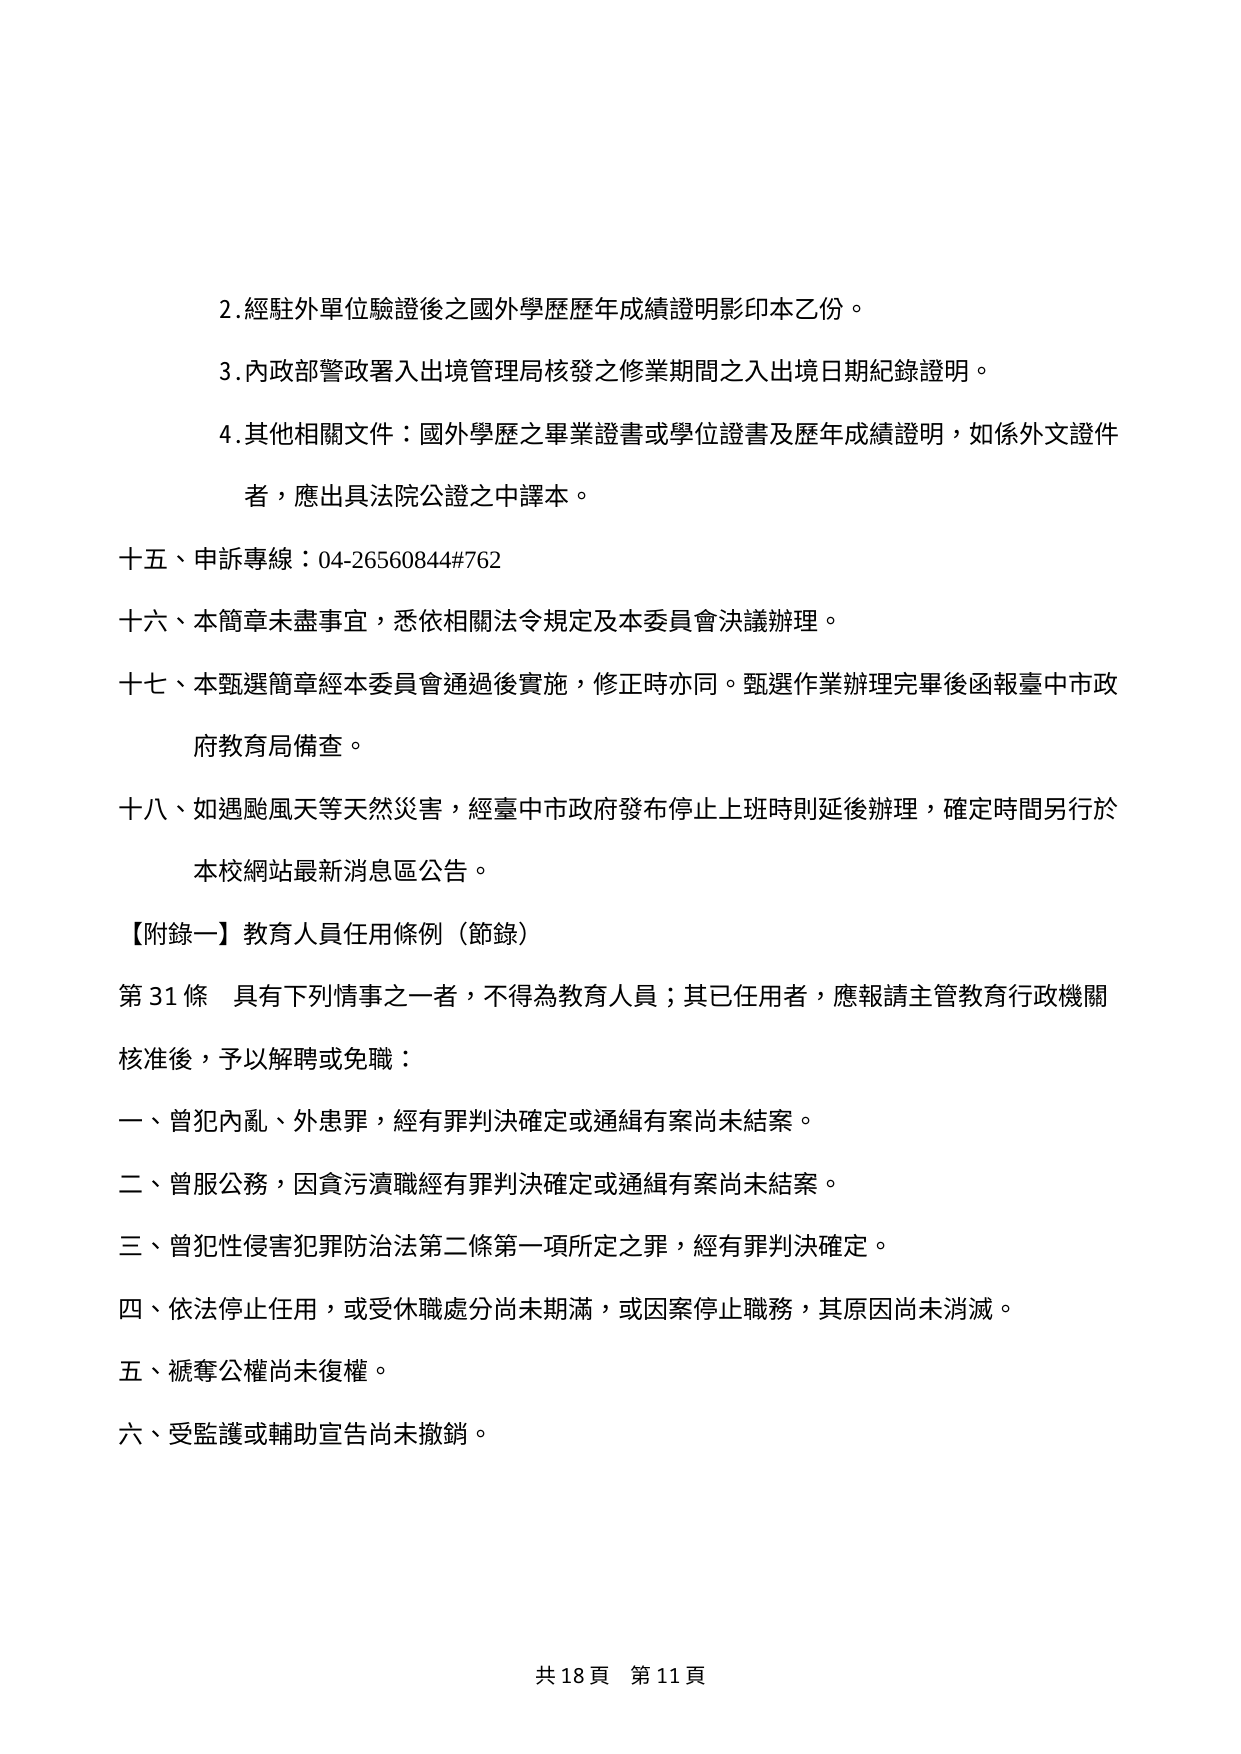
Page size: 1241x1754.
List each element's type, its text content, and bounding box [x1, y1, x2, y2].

text 六、受監護或輔助宣告尚未撤銷。 [118, 1391, 1122, 1453]
text 第31條 具有下列情事之一者，不得為教育人員；其已任用者，應報請主管教育行政機關核准後，予以解聘或免職： [118, 953, 1122, 1078]
text 十八、如遇颱風天等天然災害，經臺中市政府發布停止上班時則延後辦理，確定時間另行於本校網站最新消息區公告。 [118, 766, 1122, 891]
text 2.經駐外單位驗證後之國外學歷歷年成績證明影印本乙份。 [0, 266, 1122, 328]
text 四、依法停止任用，或受休職處分尚未期滿，或因案停止職務，其原因尚未消滅。 [118, 1266, 1122, 1328]
text 三、曾犯性侵害犯罪防治法第二條第一項所定之罪，經有罪判決確定。 [118, 1203, 1122, 1266]
text 十六、本簡章未盡事宜，悉依相關法令規定及本委員會決議辦理。 [118, 578, 1122, 641]
text 十七、本甄選簡章經本委員會通過後實施，修正時亦同。甄選作業辦理完畢後函報臺中市政府教育局備查。 [118, 641, 1122, 766]
text 4.其他相關文件：國外學歷之畢業證書或學位證書及歷年成績證明，如係外文證件 [0, 391, 1122, 453]
text 五、褫奪公權尚未復權。 [118, 1328, 1122, 1391]
text 者，應出具法院公證之中譯本。 [144, 453, 1122, 516]
text 一、曾犯內亂、外患罪，經有罪判決確定或通緝有案尚未結案。 [118, 1078, 1122, 1141]
text 3.內政部警政署入出境管理局核發之修業期間之入出境日期紀錄證明。 [0, 328, 1122, 391]
text 二、曾服公務，因貪污瀆職經有罪判決確定或通緝有案尚未結案。 [118, 1141, 1122, 1203]
text 十五、申訴專線：04-26560844#762 [118, 516, 1122, 578]
text 【附錄一】教育人員任用條例（節錄） [118, 891, 1122, 953]
